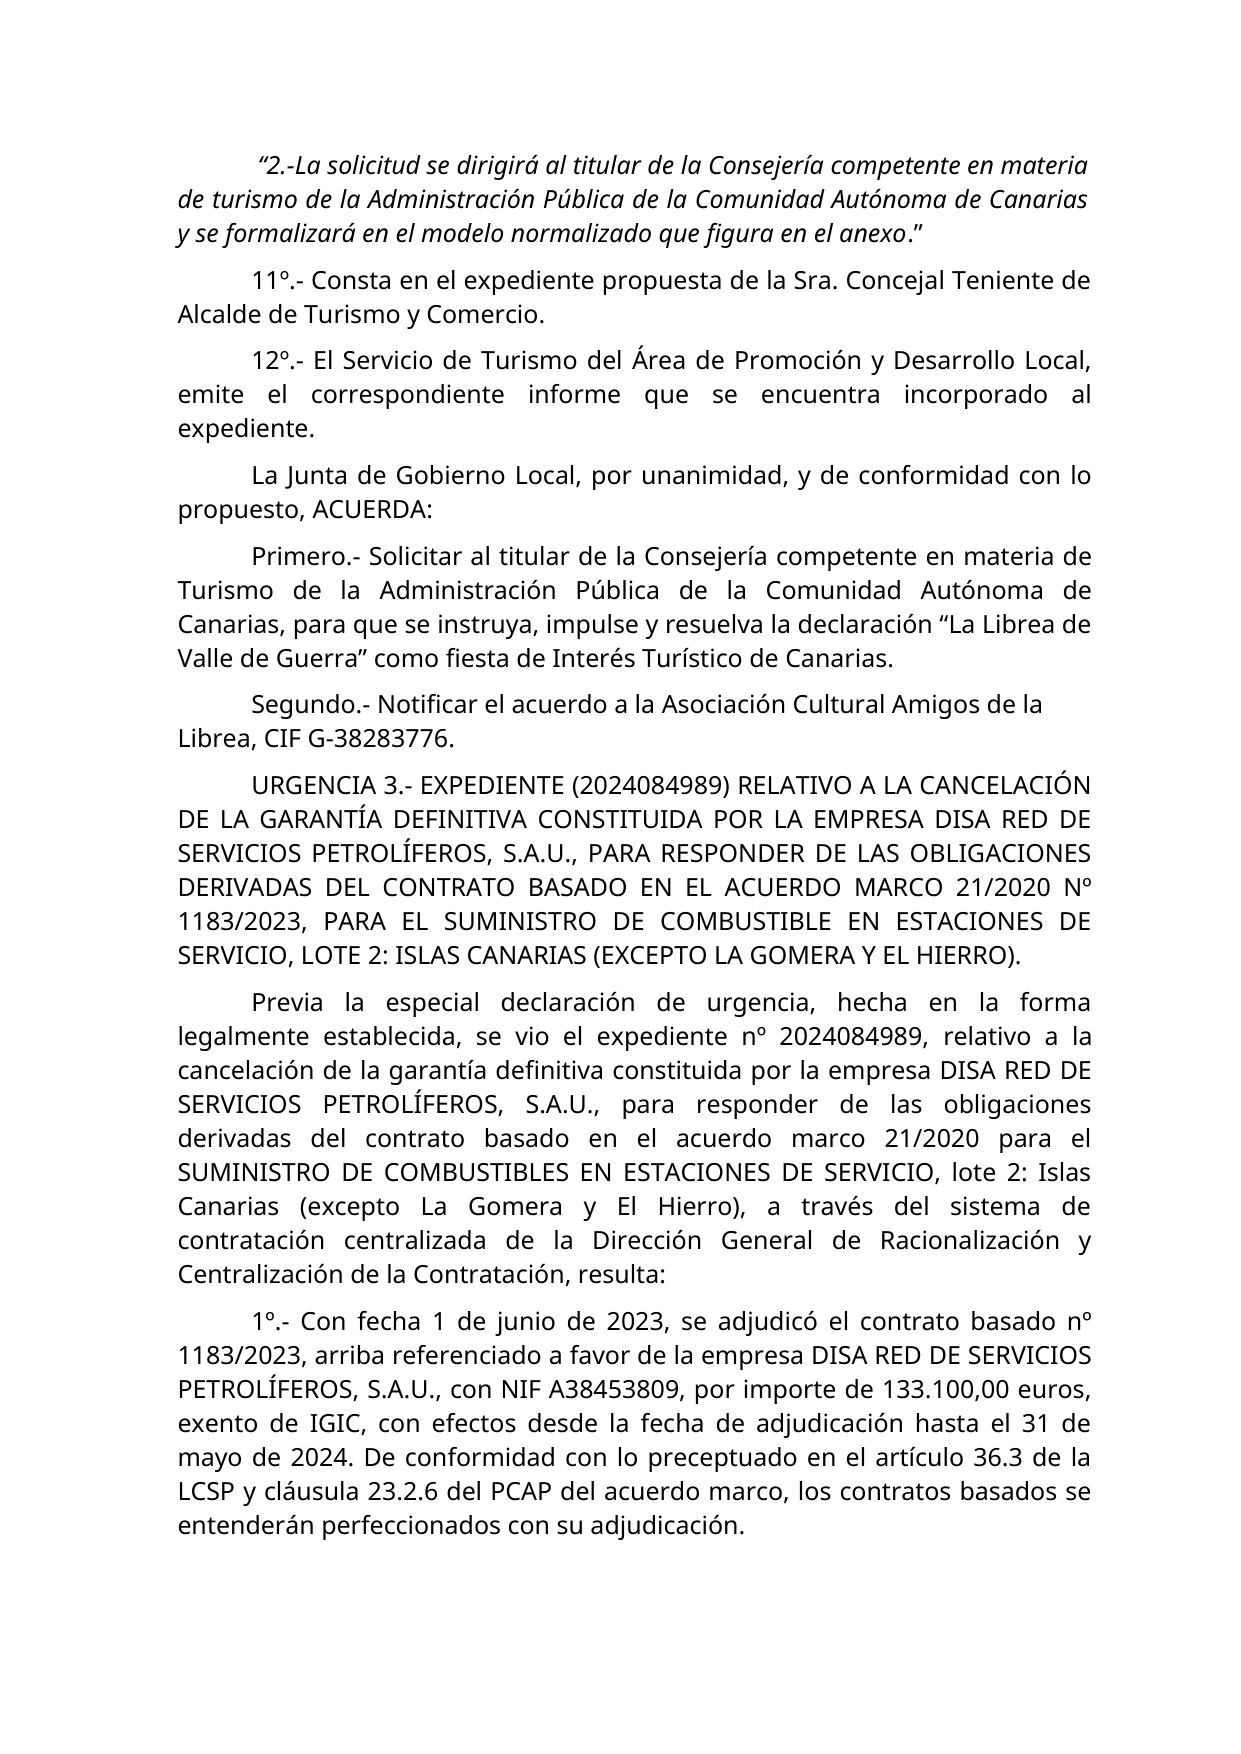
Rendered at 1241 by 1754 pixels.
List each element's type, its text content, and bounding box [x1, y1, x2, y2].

text “2.-La solicitud se dirigirá al titular de la Consejería competente en materia de turismo de la Administración Pública de la Comunidad Autónoma de Canarias y se formalizará en el modelo normalizado que figura en el anexo.” [177, 148, 1093, 250]
text Primero.- Solicitar al titular de la Consejería competente en materia de Turismo de la Administración Pública de la Comunidad Autónoma de Canarias, para que se instruya, impulse y resuelva la declaración “La Librea de Valle de Guerra” como fiesta de Interés Turístico de Canarias. [177, 538, 1093, 674]
text Segundo.- Notificar el acuerdo a la Asociación Cultural Amigos de la Librea, CIF G-38283776. [177, 687, 1093, 755]
text La Junta de Gobierno Local, por unanimidad, y de conformidad con lo propuesto, ACUERDA: [177, 458, 1093, 526]
text 12º.- El Servicio de Turismo del Área de Promoción y Desarrollo Local, emite el correspondiente informe que se encuentra incorporado al expediente. [177, 343, 1093, 445]
text URGENCIA 3.- EXPEDIENTE (2024084989) RELATIVO A LA CANCELACIÓN DE LA GARANTÍA DEFINITIVA CONSTITUIDA POR LA EMPRESA DISA RED DE SERVICIOS PETROLÍFEROS, S.A.U., PARA RESPONDER DE LAS OBLIGACIONES DERIVADAS DEL CONTRATO BASADO EN EL ACUERDO MARCO 21/2020 Nº 1183/2023, PARA EL SUMINISTRO DE COMBUSTIBLE EN ESTACIONES DE SERVICIO, LOTE 2: ISLAS CANARIAS (EXCEPTO LA GOMERA Y EL HIERRO). [177, 768, 1093, 972]
text Previa la especial declaración de urgencia, hecha en la forma legalmente establecida, se vio el expediente nº 2024084989, relativo a la cancelación de la garantía definitiva constituida por la empresa DISA RED DE SERVICIOS PETROLÍFEROS, S.A.U., para responder de las obligaciones derivadas del contrato basado en el acuerdo marco 21/2020 para el SUMINISTRO DE COMBUSTIBLES EN ESTACIONES DE SERVICIO, lote 2: Islas Canarias (excepto La Gomera y El Hierro), a través del sistema de contratación centralizada de la Dirección General de Racionalización y Centralización de la Contratación, resulta: [177, 984, 1093, 1291]
text 11º.- Consta en el expediente propuesta de la Sra. Concejal Teniente de Alcalde de Turismo y Comercio. [177, 262, 1093, 330]
text 1º.- Con fecha 1 de junio de 2023, se adjudicó el contrato basado nº 1183/2023, arriba referenciado a favor de la empresa DISA RED DE SERVICIOS PETROLÍFEROS, S.A.U., con NIF A38453809, por importe de 133.100,00 euros, exento de IGIC, con efectos desde la fecha de adjudicación hasta el 31 de mayo de 2024. De conformidad con lo preceptuado en el artículo 36.3 de la LCSP y cláusula 23.2.6 del PCAP del acuerdo marco, los contratos basados se entenderán perfeccionados con su adjudicación. [177, 1303, 1093, 1542]
